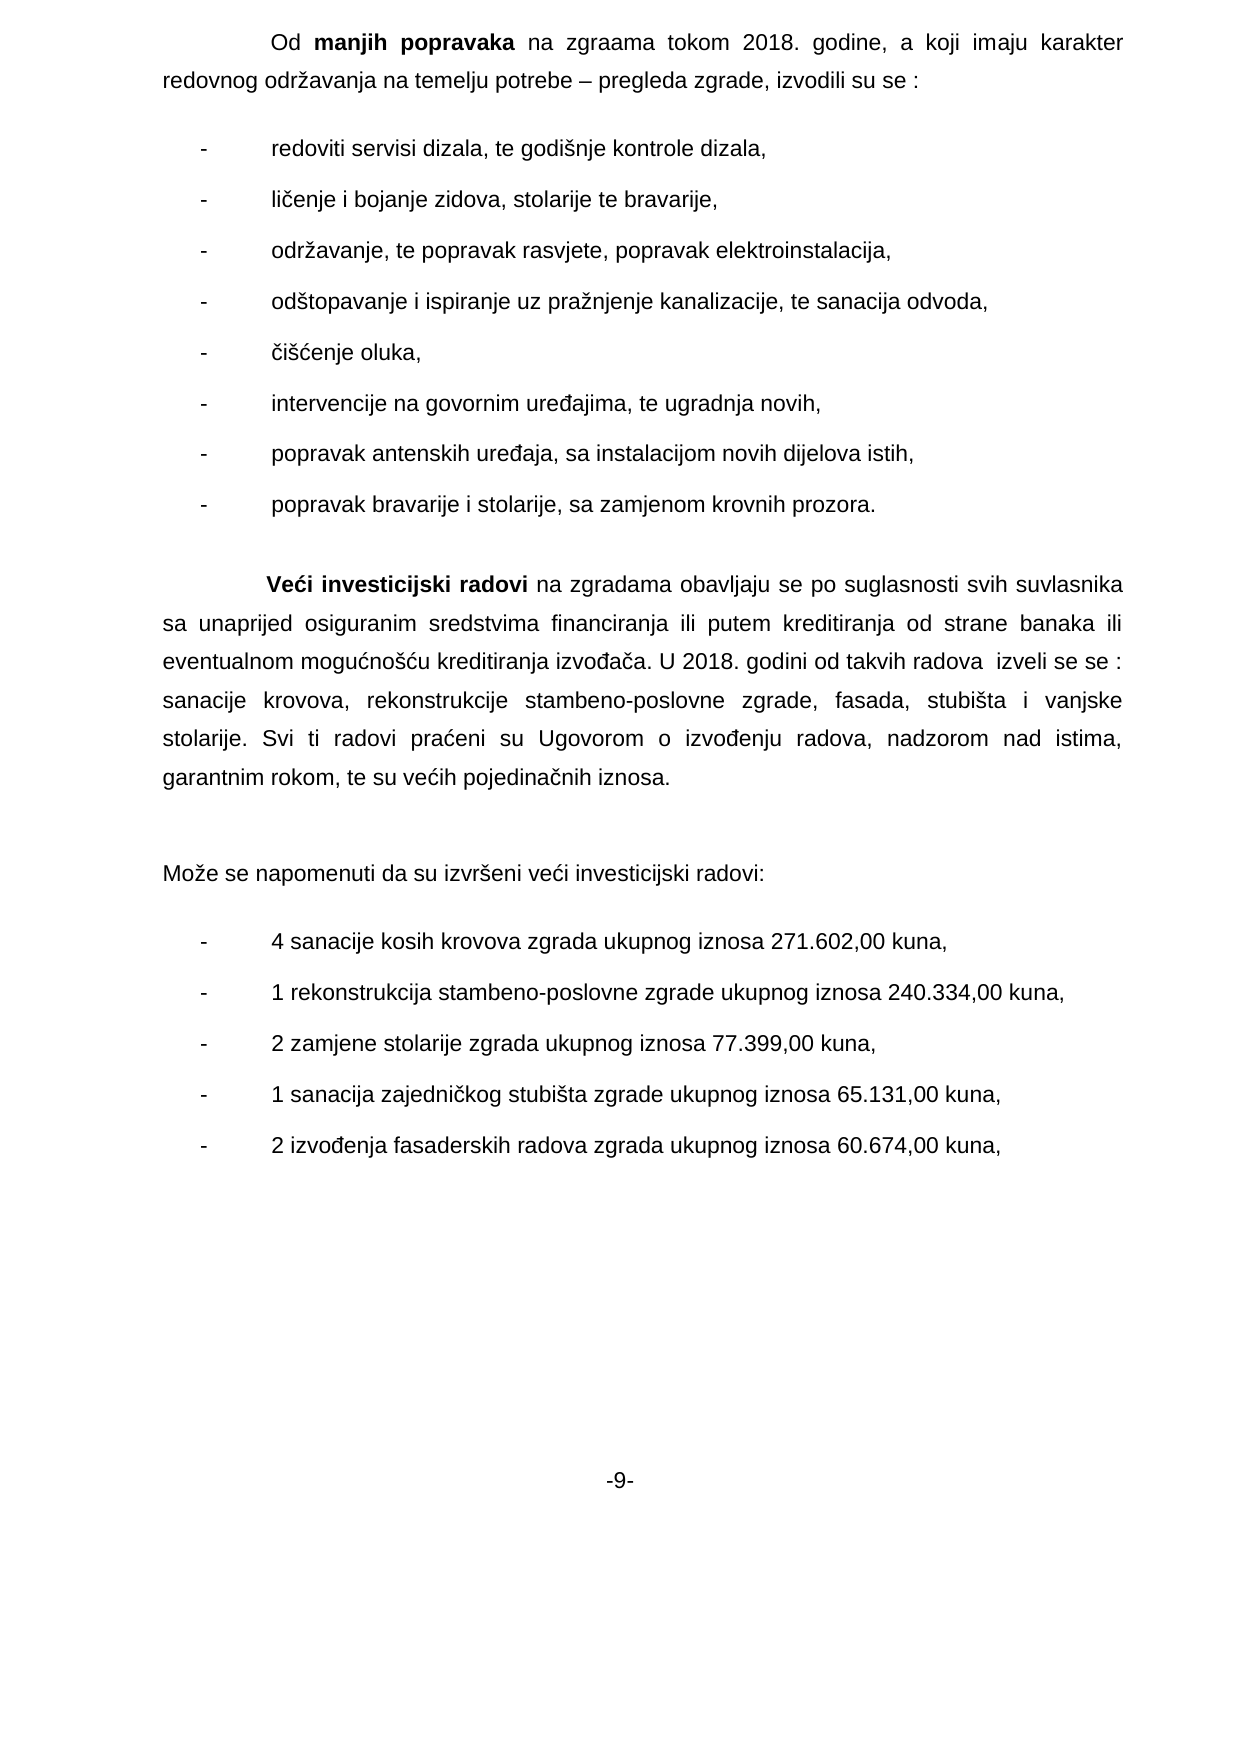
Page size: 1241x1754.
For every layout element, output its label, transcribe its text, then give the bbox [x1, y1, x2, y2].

text Od manjih popravaka na zgraama tokom 2018. godine, a koji imaju karakter redovnog održavanja na temelju potrebe – pregleda zgrade, izvodili su se : [162, 29, 1123, 93]
text - održavanje, te popravak rasvjete, popravak elektroinstalacija, [200, 237, 1123, 263]
text - čišćenje oluka, [200, 339, 1123, 365]
text - ličenje i bojanje zidova, stolarije te bravarije, [200, 186, 1123, 212]
text - popravak bravarije i stolarije, sa zamjenom krovnih prozora. [200, 492, 1123, 518]
text - 1 sanacija zajedničkog stubišta zgrade ukupnog iznosa 65.131,00 kuna, [200, 1082, 1123, 1107]
text - 2 zamjene stolarije zgrada ukupnog iznosa 77.399,00 kuna, [200, 1031, 1123, 1056]
text Veći investicijski radovi na zgradama obavljaju se po suglasnosti svih suvlasnika sa unaprijed osiguranim sredstvima financiranja ili putem kreditiranja od strane banaka ili eventualnom mogućnošću kreditiranja izvođača. U 2018. godini od takvih radova izveli se se : sanacije krovova, rekonstrukcije stambeno-poslovne zgrade, fasada, stubišta i vanjske stolarije. Svi ti radovi praćeni su Ugovorom o izvođenju radova, nadzorom nad istima, garantnim rokom, te su većih pojedinačnih iznosa. [162, 572, 1123, 790]
text - 4 sanacije kosih krovova zgrada ukupnog iznosa 271.602,00 kuna, [200, 929, 1123, 954]
text - intervencije na govornim uređajima, te ugradnja novih, [200, 390, 1123, 416]
text -9- [162, 1467, 1123, 1493]
text Može se napomenuti da su izvršeni veći investicijski radovi: [162, 861, 1123, 887]
text - redoviti servisi dizala, te godišnje kontrole dizala, [200, 136, 1123, 161]
text - 2 izvođenja fasaderskih radova zgrada ukupnog iznosa 60.674,00 kuna, [200, 1132, 1123, 1158]
text - popravak antenskih uređaja, sa instalacijom novih dijelova istih, [200, 441, 1123, 467]
text - 1 rekonstrukcija stambeno-poslovne zgrade ukupnog iznosa 240.334,00 kuna, [200, 980, 1123, 1005]
text - odštopavanje i ispiranje uz pražnjenje kanalizacije, te sanacija odvoda, [200, 288, 1123, 314]
